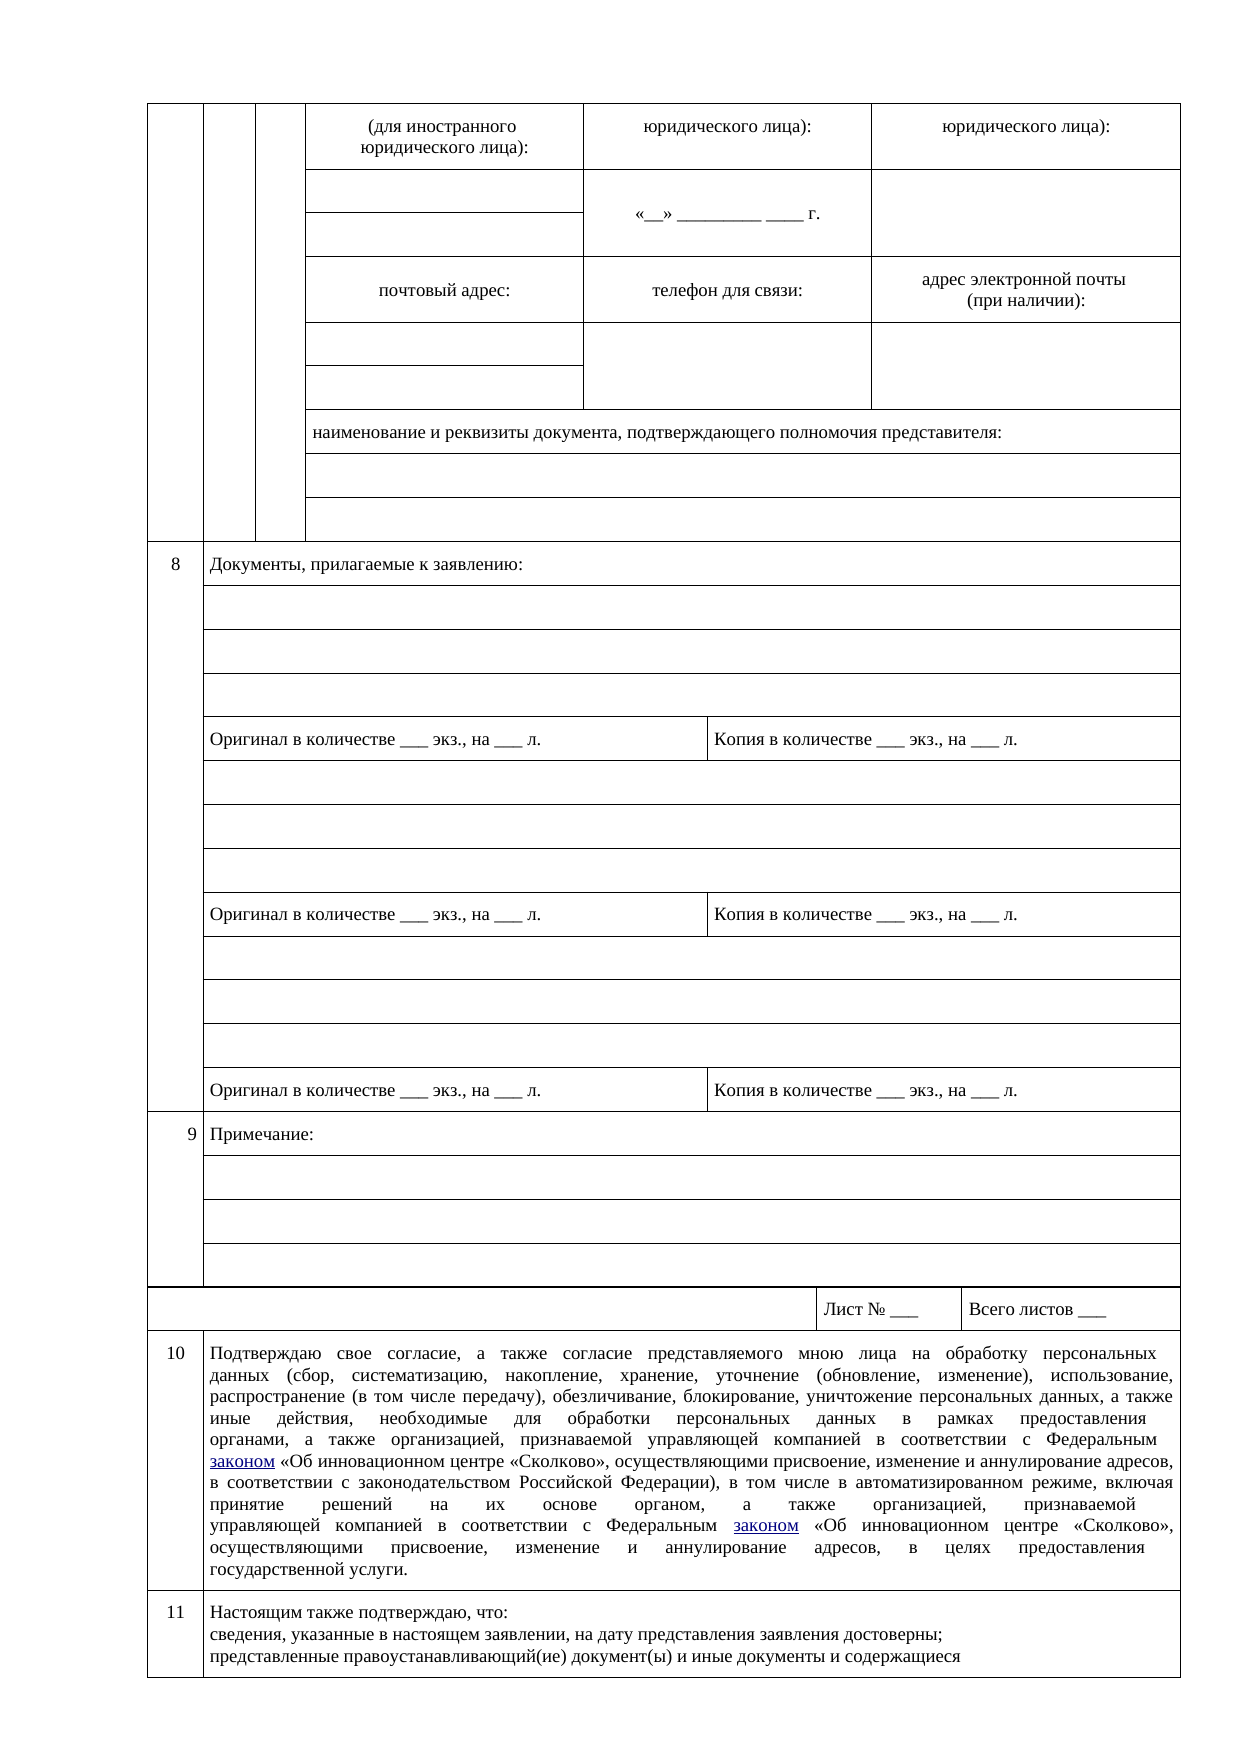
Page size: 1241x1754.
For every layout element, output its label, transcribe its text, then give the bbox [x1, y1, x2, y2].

table_cell [256, 104, 305, 541]
table_cell [584, 323, 871, 409]
table_cell [872, 170, 1180, 256]
table_cell [204, 630, 1180, 672]
table_cell [306, 213, 583, 256]
table_cell [306, 454, 1180, 497]
table_cell почтовый адрес: [306, 257, 583, 322]
table_cell 10 [148, 1331, 203, 1590]
table_cell [148, 1288, 816, 1330]
table_cell Примечание: [204, 1112, 1180, 1155]
table_cell [148, 104, 203, 541]
table_cell [204, 849, 1180, 892]
table_cell [204, 805, 1180, 848]
table_cell Оригинал в количестве ___ экз., на ___ л. [204, 1068, 707, 1111]
table_cell [204, 586, 1180, 628]
table_cell «__» _________ ____ г. [584, 170, 871, 256]
table_cell [204, 761, 1180, 804]
table_cell [306, 498, 1180, 541]
table_cell [204, 1244, 1180, 1286]
table_cell [204, 1024, 1180, 1067]
table_cell [204, 1200, 1180, 1242]
table_cell (для иностранного юридического лица): [306, 104, 583, 168]
table_cell [204, 980, 1180, 1023]
table_cell юридического лица): [584, 104, 871, 168]
table_cell 8 [148, 542, 203, 1111]
table_cell Копия в количестве ___ экз., на ___ л. [708, 893, 1180, 936]
table_cell [204, 1156, 1180, 1199]
table_cell 11 [148, 1591, 203, 1677]
table_cell адрес электронной почты (при наличии): [872, 257, 1180, 322]
table_cell [204, 937, 1180, 979]
table_cell Оригинал в количестве ___ экз., на ___ л. [204, 717, 707, 760]
table_cell Документы, прилагаемые к заявлению: [204, 542, 1180, 585]
table_cell юридического лица): [872, 104, 1180, 168]
table_cell [306, 323, 583, 365]
table_cell Лист № ___ [817, 1288, 961, 1330]
table_cell Копия в количестве ___ экз., на ___ л. [708, 717, 1180, 760]
table_cell телефон для связи: [584, 257, 871, 322]
table_cell Подтверждаю свое согласие, а также согласие представляемого мною лица на обработку персональных данных (сбор, систематизацию, накопление, хранение, уточнение (обновление, изменение), использование, распространение (в том числе передачу), обезличивание, блокирование, уничтожение персональных данных, а также иные действия, необходимые для обработки персональных данных в рамках предоставления органами, а также организацией, признаваемой управляющей компанией в соответствии с Федеральным законом «Об инновационном центре «Сколково», осуществляющими присвоение, изменение и аннулирование адресов, в соответствии с законодательством Российской Федерации), в том числе в автоматизированном режиме, включая принятие решений на их основе органом, а также организацией, признаваемой управляющей компанией в соответствии с Федеральным законом «Об инновационном центре «Сколково», осуществляющими присвоение, изменение и аннулирование адресов, в целях предоставления государственной услуги. [204, 1331, 1180, 1590]
table_cell Оригинал в количестве ___ экз., на ___ л. [204, 893, 707, 936]
table_cell Настоящим также подтверждаю, что: сведения, указанные в настоящем заявлении, на дату представления заявления достоверны; представленные правоустанавливающий(ие) документ(ы) и иные документы и содержащиеся [204, 1591, 1180, 1677]
table_cell [306, 170, 583, 212]
table_cell [204, 674, 1180, 716]
table_cell наименование и реквизиты документа, подтверждающего полномочия представителя: [306, 410, 1180, 453]
table_cell [204, 104, 255, 541]
table_cell Всего листов ___ [962, 1288, 1180, 1330]
table_cell [872, 323, 1180, 409]
table_cell 9 [148, 1112, 203, 1286]
table_cell [306, 366, 583, 409]
table_cell Копия в количестве ___ экз., на ___ л. [708, 1068, 1180, 1111]
